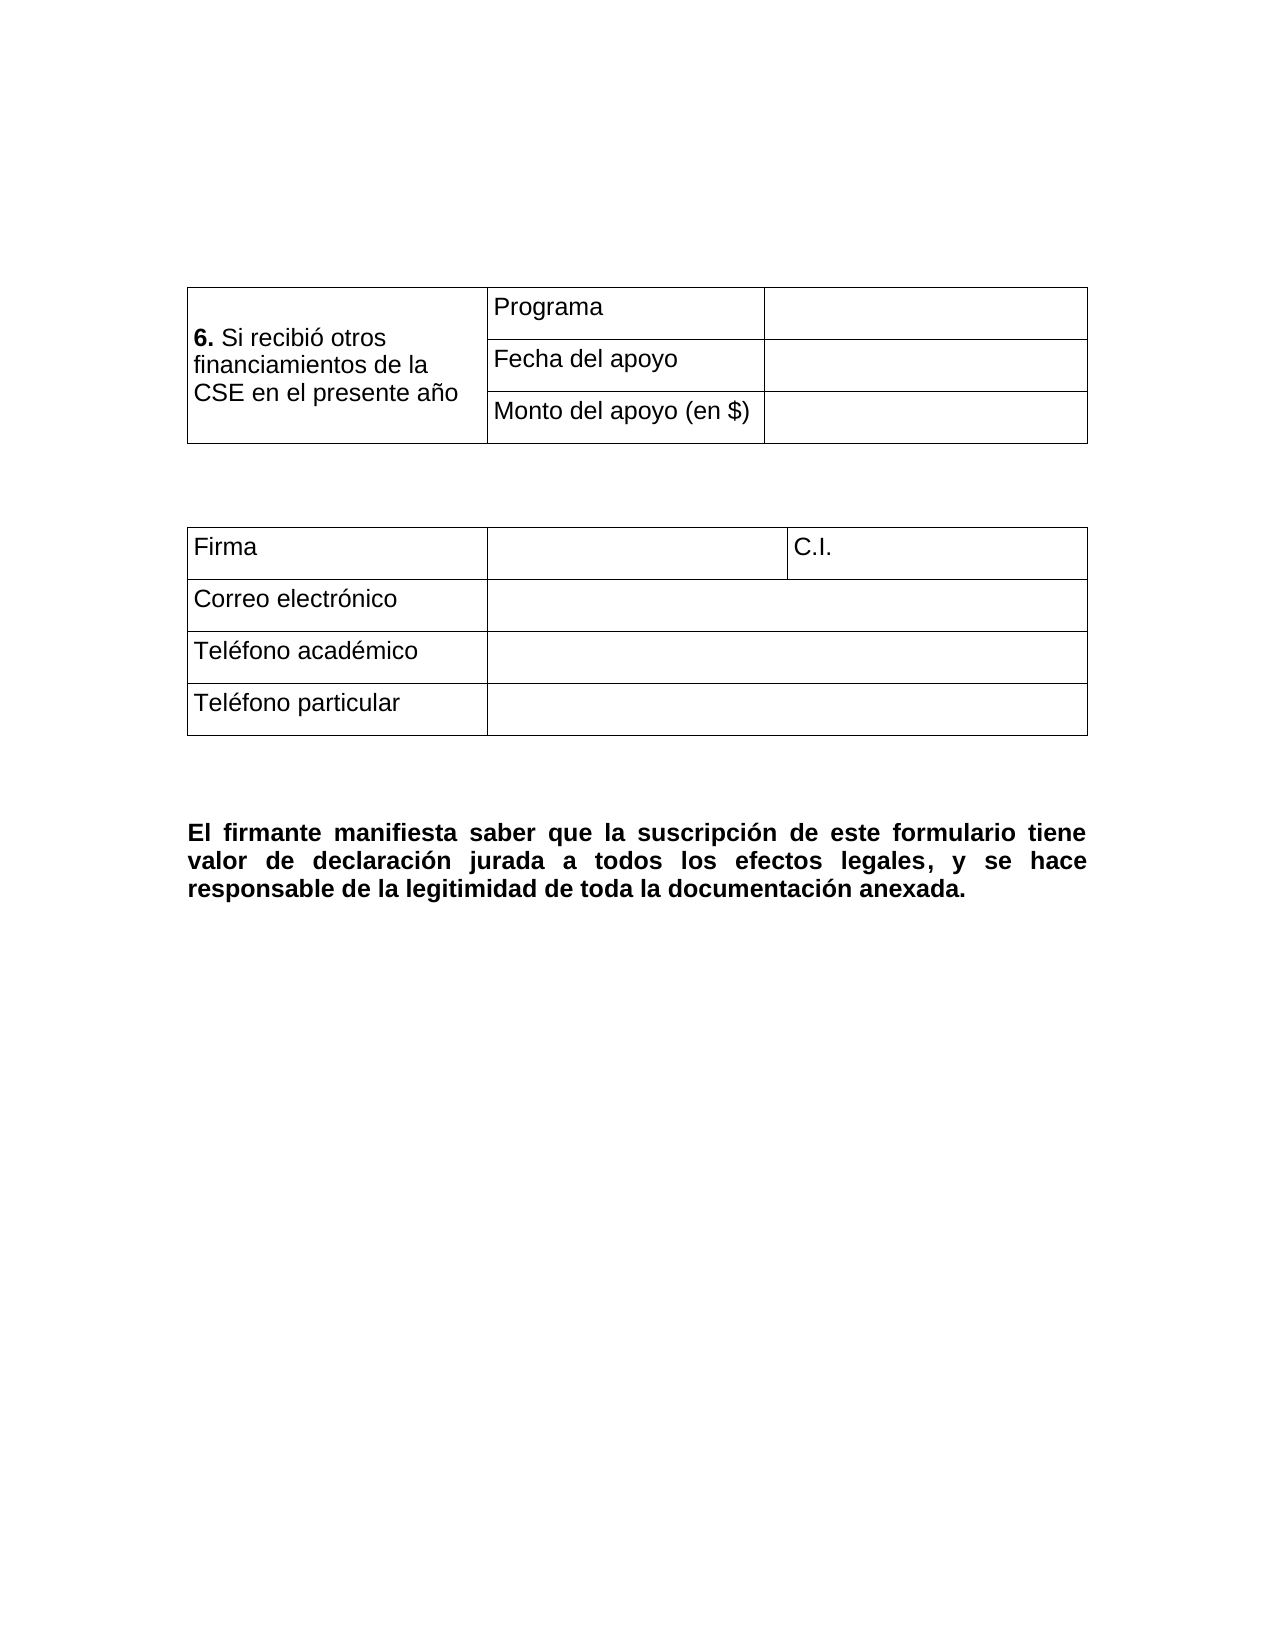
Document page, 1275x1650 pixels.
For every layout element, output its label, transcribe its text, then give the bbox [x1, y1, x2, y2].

table_cell [488, 632, 1087, 683]
table_cell Monto del apoyo (en $) [488, 392, 764, 443]
table_cell [765, 392, 1087, 443]
table_cell Teléfono particular [188, 684, 487, 735]
table_header 6. Si recibió otros financiamientos de la CSE en el presente año [188, 288, 487, 443]
table_header [488, 528, 787, 579]
table_cell Teléfono académico [188, 632, 487, 683]
text El firmante manifiesta saber que la suscripción de este formulario tiene valor de declaración jurada a todos los efectos legales, y se hace responsable de la legitimidad de toda la documentación anexada. [187, 819, 1087, 903]
table_cell Correo electrónico [188, 580, 487, 631]
table_header C.I. [788, 528, 1087, 579]
table_header Programa [488, 288, 764, 339]
table_header Firma [188, 528, 487, 579]
table_cell [488, 580, 1087, 631]
table_cell Fecha del apoyo [488, 340, 764, 391]
table_header [765, 288, 1087, 339]
table_cell [765, 340, 1087, 391]
table_cell [488, 684, 1087, 735]
